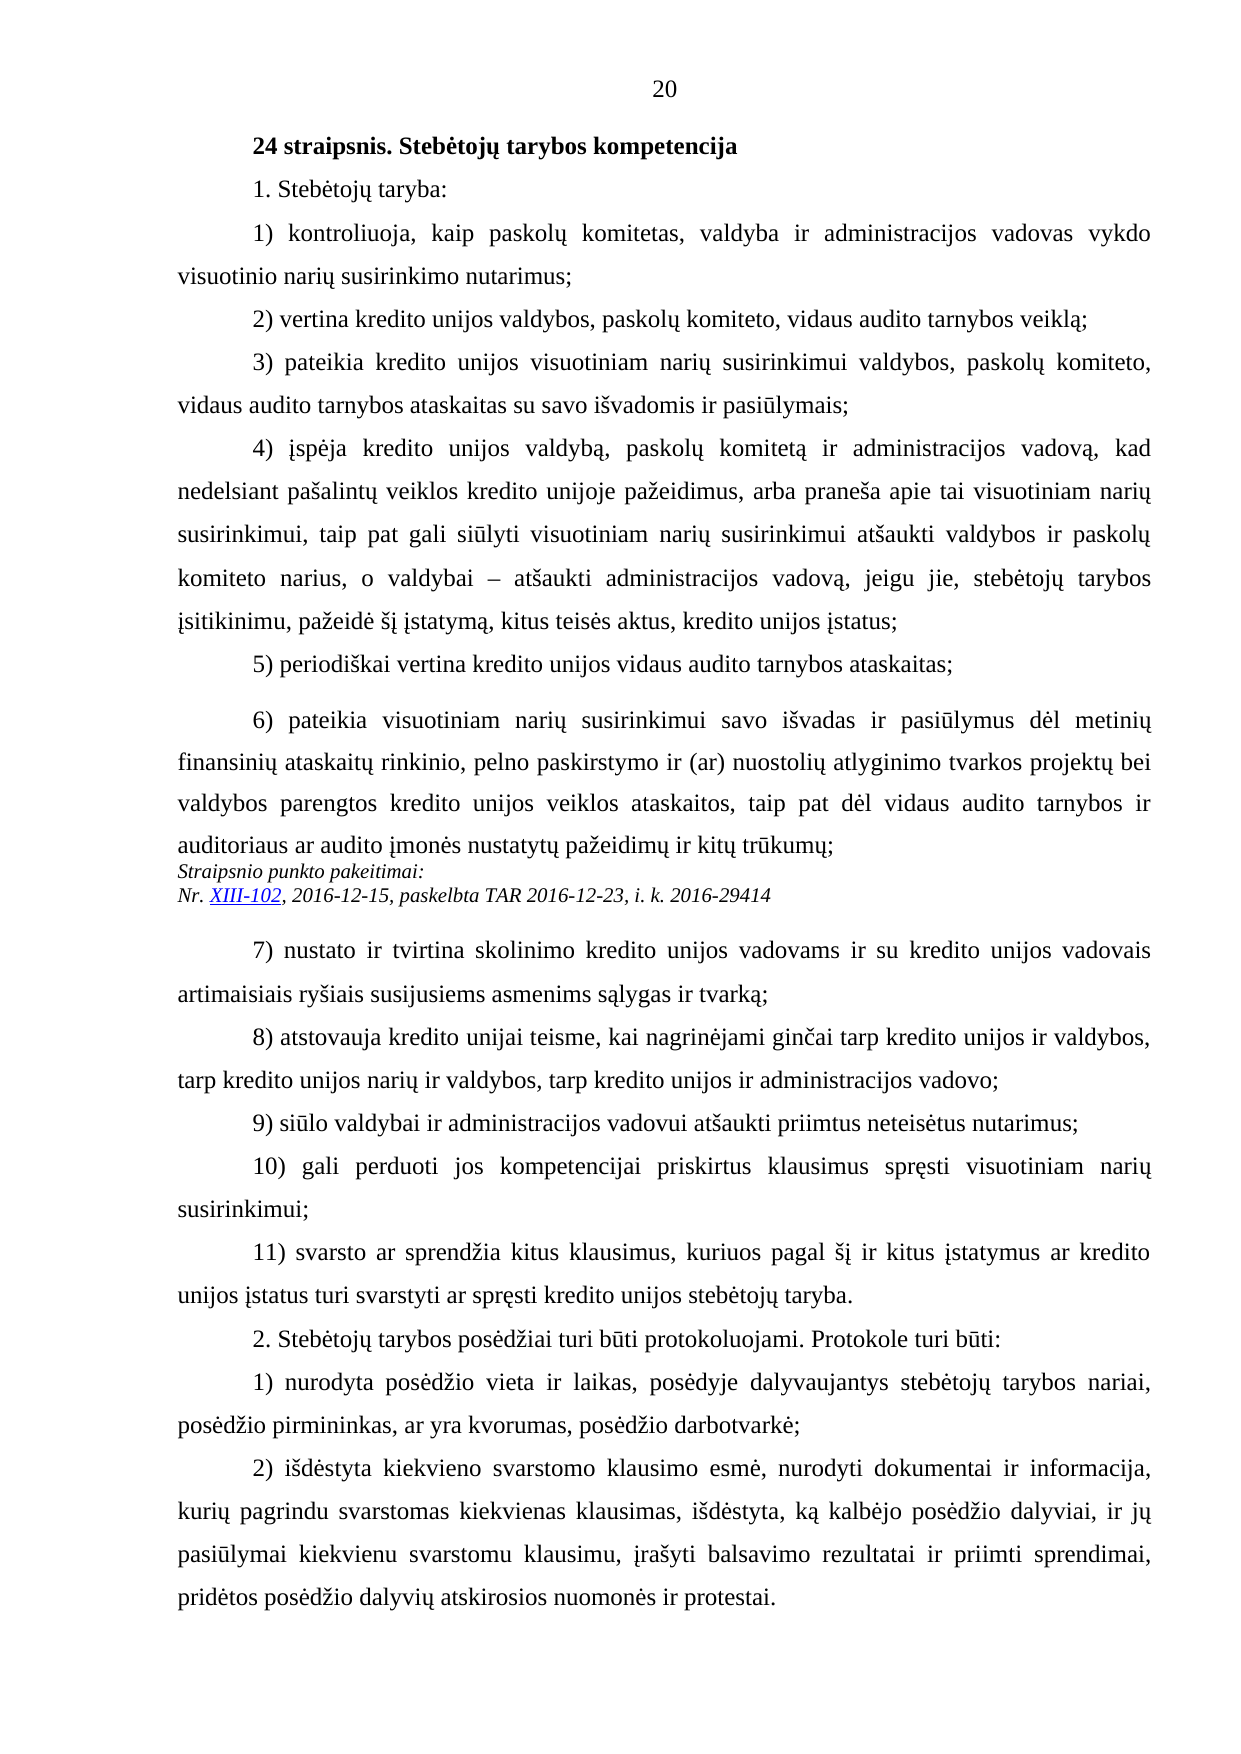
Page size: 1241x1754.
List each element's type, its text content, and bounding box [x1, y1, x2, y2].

text 1) nurodyta posėdžio vieta ir laikas, posėdyje dalyvaujantys stebėtojų tarybos nariai, posėdžio pirmininkas, ar yra kvorumas, posėdžio darbotvarkė; [177, 1367, 1152, 1439]
text 7) nustato ir tvirtina skolinimo kredito unijos vadovams ir su kredito unijos vadovais artimaisiais ryšiais susijusiems asmenims sąlygas ir tvarką; [177, 936, 1152, 1007]
text 10) gali perduoti jos kompetencijai priskirtus klausimus spręsti visuotiniam narių susirinkimui; [177, 1151, 1152, 1223]
text 2. Stebėtojų tarybos posėdžiai turi būti protokoluojami. Protokole turi būti: [177, 1324, 1152, 1352]
text 8) atstovauja kredito unijai teisme, kai nagrinėjami ginčai tarp kredito unijos ir valdybos, tarp kredito unijos narių ir valdybos, tarp kredito unijos ir administracijos vadovo; [177, 1022, 1152, 1094]
text 9) siūlo valdybai ir administracijos vadovui atšaukti priimtus neteisėtus nutarimus; [177, 1108, 1152, 1137]
text 24 straipsnis. Stebėtojų tarybos kompetencija [177, 131, 1152, 160]
text 2) išdėstyta kiekvieno svarstomo klausimo esmė, nurodyti dokumentai ir informacija, kurių pagrindu svarstomas kiekvienas klausimas, išdėstyta, ką kalbėjo posėdžio dalyviai, ir jų pasiūlymai kiekvienu svarstomu klausimu, įrašyti balsavimo rezultatai ir priimti sprendimai, pridėtos posėdžio dalyvių atskirosios nuomonės ir protestai. [177, 1453, 1152, 1611]
text 1. Stebėtojų taryba: [177, 174, 1152, 203]
text 6) pateikia visuotiniam narių susirinkimui savo išvadas ir pasiūlymus dėl metinių finansinių ataskaitų rinkinio, pelno paskirstymo ir (ar) nuostolių atlyginimo tvarkos projektų bei valdybos parengtos kredito unijos veiklos ataskaitos, taip pat dėl vidaus audito tarnybos ir auditoriaus ar audito įmonės nustatytų pažeidimų ir kitų trūkumų; [177, 692, 1152, 859]
text 4) įspėja kredito unijos valdybą, paskolų komitetą ir administracijos vadovą, kad nedelsiant pašalintų veiklos kredito unijoje pažeidimus, arba praneša apie tai visuotiniam narių susirinkimui, taip pat gali siūlyti visuotiniam narių susirinkimui atšaukti valdybos ir paskolų komiteto narius, o valdybai – atšaukti administracijos vadovą, jeigu jie, stebėtojų tarybos įsitikinimu, pažeidė šį įstatymą, kitus teisės aktus, kredito unijos įstatus; [177, 433, 1152, 634]
text 11) svarsto ar sprendžia kitus klausimus, kuriuos pagal šį ir kitus įstatymus ar kredito unijos įstatus turi svarstyti ar spręsti kredito unijos stebėtojų taryba. [177, 1237, 1152, 1309]
text 5) periodiškai vertina kredito unijos vidaus audito tarnybos ataskaitas; [177, 649, 1152, 678]
text 2) vertina kredito unijos valdybos, paskolų komiteto, vidaus audito tarnybos veiklą; [177, 304, 1152, 333]
text Straipsnio punkto pakeitimai: [177, 859, 1152, 883]
text 3) pateikia kredito unijos visuotiniam narių susirinkimui valdybos, paskolų komiteto, vidaus audito tarnybos ataskaitas su savo išvadomis ir pasiūlymais; [177, 347, 1152, 419]
text Nr. XIII-102, 2016-12-15, paskelbta TAR 2016-12-23, i. k. 2016-29414 [177, 883, 1152, 907]
text 1) kontroliuoja, kaip paskolų komitetas, valdyba ir administracijos vadovas vykdo visuotinio narių susirinkimo nutarimus; [177, 218, 1152, 289]
